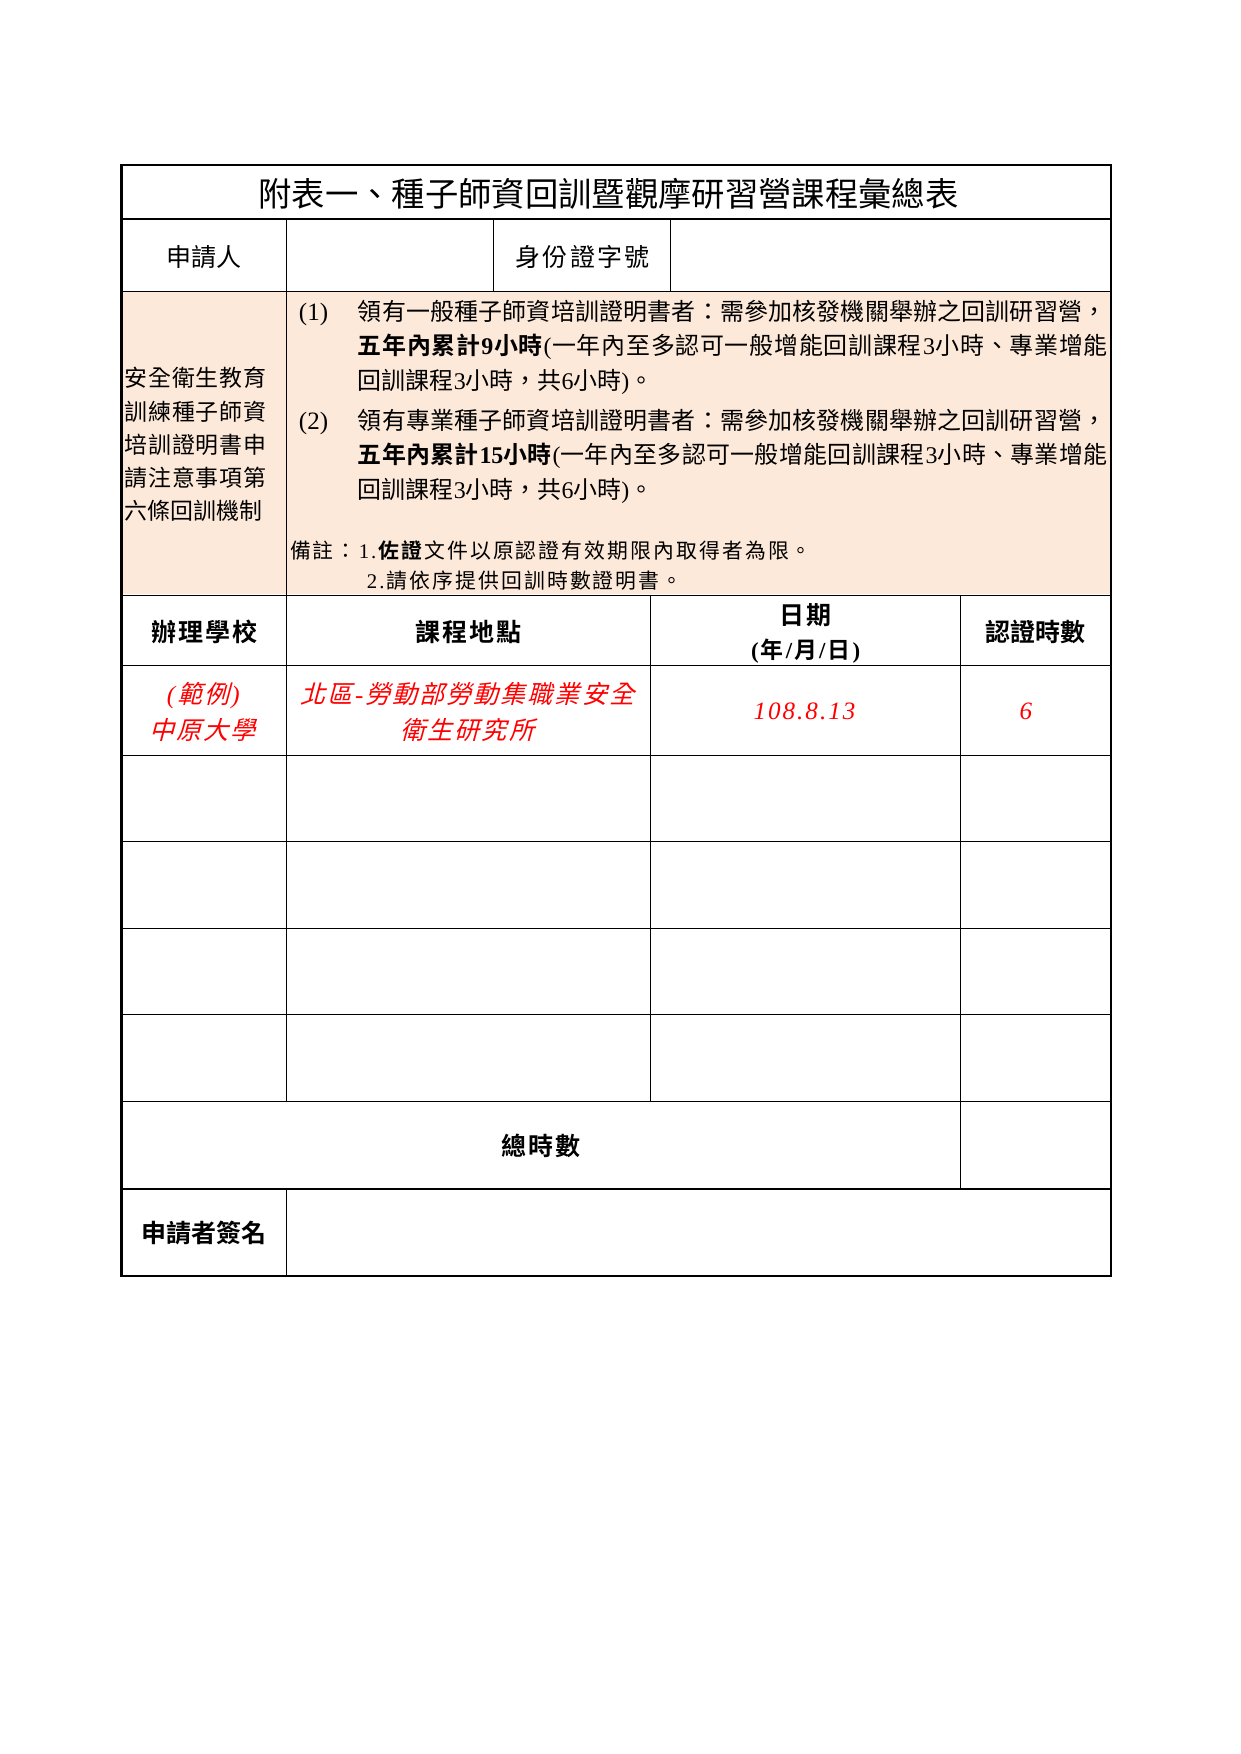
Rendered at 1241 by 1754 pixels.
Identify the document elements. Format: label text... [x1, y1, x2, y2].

table_cell 安全衛生教育訓練種子師資培訓證明書申請注意事項第六條回訓機制 [123, 292, 286, 594]
table_cell (範例) 中原大學 [123, 666, 286, 754]
table_cell [961, 1015, 1110, 1101]
table_cell [671, 220, 1110, 291]
table_cell [651, 929, 960, 1014]
table_cell [961, 1102, 1110, 1187]
table_cell [287, 842, 650, 928]
table_header 附表一、種子師資回訓暨觀摩研習營課程彙總表 [123, 166, 1110, 218]
table_cell [961, 842, 1110, 928]
table_cell [961, 929, 1110, 1014]
table_cell 北區-勞動部勞動集職業安全衛生研究所 [287, 666, 650, 754]
table_cell 領有一般種子師資培訓證明書者：需參加核發機關舉辦之回訓研習營，五年內累計9小時(一年內至多認可一般增能回訓課程3小時、專業增能回訓課程3小時，共6小時)。 領有專業種子師資培訓證明書者：需參加核發機關舉辦之回訓研習營，五年內累計15小時(一年內至多認可一般增能回訓課程3小時、專業增能回訓課程3小時，共6小時)。 備註：1.佐證文件以原認證有效期限內取得者為限。 2.請依序提供回訓時數證明書。 [287, 292, 1110, 594]
table_cell 日期 (年/月/日) [651, 596, 960, 665]
table_cell [123, 756, 286, 841]
table_cell [123, 1015, 286, 1101]
table_cell [651, 1015, 960, 1101]
table_cell [651, 842, 960, 928]
table_cell 辦理學校 [123, 596, 286, 665]
table_cell [123, 929, 286, 1014]
table_cell [123, 842, 286, 928]
table_cell 身份證字號 [494, 220, 670, 291]
table_cell 申請人 [123, 220, 286, 291]
table_cell 108.8.13 [651, 666, 960, 754]
table_cell [651, 756, 960, 841]
table_cell [287, 756, 650, 841]
table_cell [287, 929, 650, 1014]
table_cell 申請者簽名 [123, 1190, 286, 1275]
table_cell 認證時數 [961, 596, 1110, 665]
table_cell [961, 756, 1110, 841]
table_cell 課程地點 [287, 596, 650, 665]
table_cell [287, 1015, 650, 1101]
table_cell [287, 1190, 1110, 1275]
table_cell [287, 220, 493, 291]
table_cell 6 [961, 666, 1110, 754]
table_cell 總時數 [123, 1102, 960, 1187]
